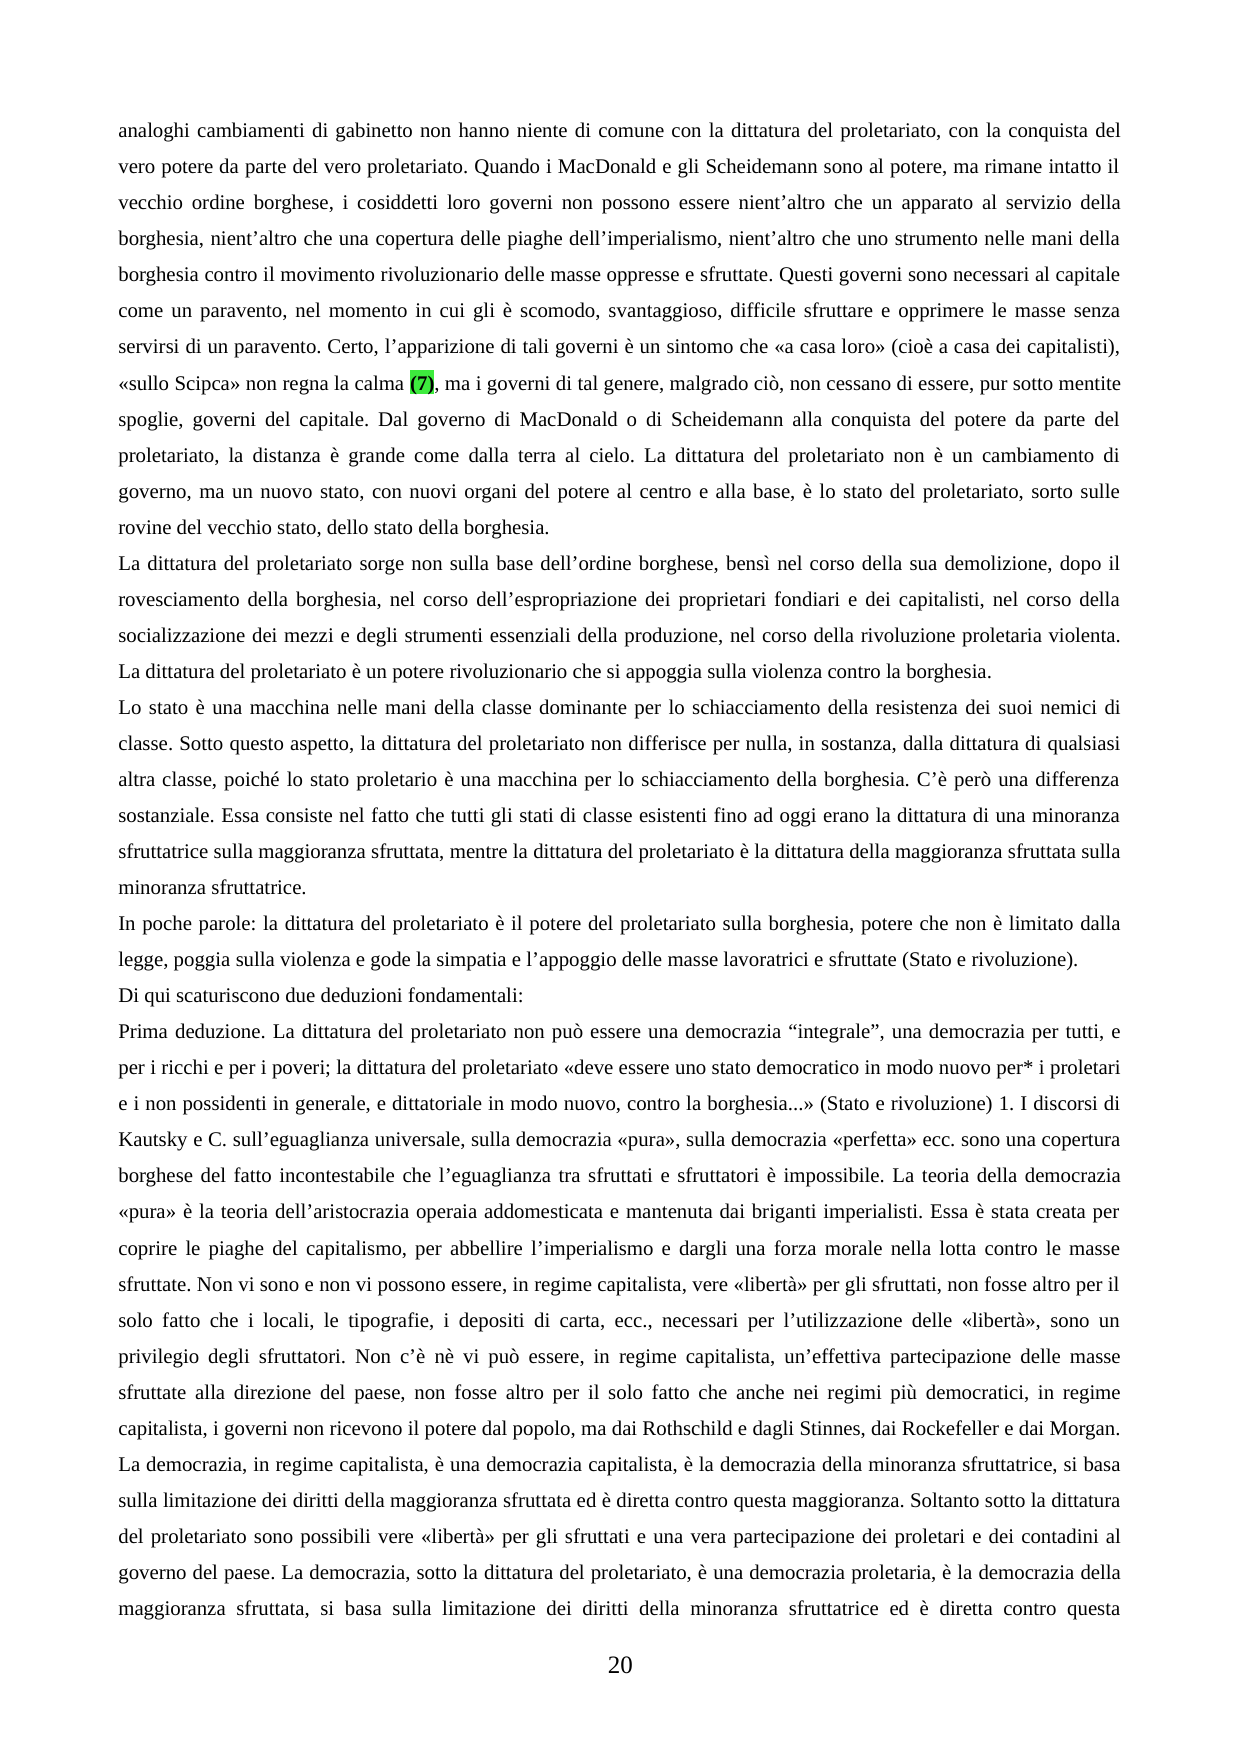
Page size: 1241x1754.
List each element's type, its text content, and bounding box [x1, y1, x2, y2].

text In poche parole: la dittatura del proletariato è il potere del proletariato sulla borghesia, potere che non è limitato dalla legge, poggia sulla violenza e gode la simpatia e l’appoggio delle masse lavoratrici e sfruttate (Stato e rivoluzione). [118, 911, 1122, 971]
text analoghi cambiamenti di gabinetto non hanno niente di comune con la dittatura del proletariato, con la conquista del vero potere da parte del vero proletariato. Quando i MacDonald e gli Scheidemann sono al potere, ma rimane intatto il vecchio ordine borghese, i cosiddetti loro governi non possono essere nient’altro che un apparato al servizio della borghesia, nient’altro che una copertura delle piaghe dell’imperialismo, nient’altro che uno strumento nelle mani della borghesia contro il movimento rivoluzionario delle masse oppresse e sfruttate. Questi governi sono necessari al capitale come un paravento, nel momento in cui gli è scomodo, svantaggioso, difficile sfruttare e opprimere le masse senza servirsi di un paravento. Certo, l’apparizione di tali governi è un sintomo che «a casa loro» (cioè a casa dei capitalisti), «sullo Scipca» non regna la calma (7), ma i governi di tal genere, malgrado ciò, non cessano di essere, pur sotto mentite spoglie, governi del capitale. Dal governo di MacDonald o di Scheidemann alla conquista del potere da parte del proletariato, la distanza è grande come dalla terra al cielo. La dittatura del proletariato non è un cambiamento di governo, ma un nuovo stato, con nuovi organi del potere al centro e alla base, è lo stato del proletariato, sorto sulle rovine del vecchio stato, dello stato della borghesia. [118, 118, 1122, 539]
text Di qui scaturiscono due deduzioni fondamentali: [118, 983, 1122, 1007]
text La dittatura del proletariato sorge non sulla base dell’ordine borghese, bensì nel corso della sua demolizione, dopo il rovesciamento della borghesia, nel corso dell’espropriazione dei proprietari fondiari e dei capitalisti, nel corso della socializzazione dei mezzi e degli strumenti essenziali della produzione, nel corso della rivoluzione proletaria violenta. La dittatura del proletariato è un potere rivoluzionario che si appoggia sulla violenza contro la borghesia. [118, 551, 1122, 683]
text Lo stato è una macchina nelle mani della classe dominante per lo schiacciamento della resistenza dei suoi nemici di classe. Sotto questo aspetto, la dittatura del proletariato non differisce per nulla, in sostanza, dalla dittatura di qualsiasi altra classe, poiché lo stato proletario è una macchina per lo schiacciamento della borghesia. C’è però una differenza sostanziale. Essa consiste nel fatto che tutti gli stati di classe esistenti fino ad oggi erano la dittatura di una minoranza sfruttatrice sulla maggioranza sfruttata, mentre la dittatura del proletariato è la dittatura della maggioranza sfruttata sulla minoranza sfruttatrice. [118, 695, 1122, 899]
text Prima deduzione. La dittatura del proletariato non può essere una democrazia “integrale”, una democrazia per tutti, e per i ricchi e per i poveri; la dittatura del proletariato «deve essere uno stato democratico in modo nuovo per* i proletari e i non possidenti in generale, e dittatoriale in modo nuovo, contro la borghesia...» (Stato e rivoluzione) 1. I discorsi di Kautsky e C. sull’eguaglianza universale, sulla democrazia «pura», sulla democrazia «perfetta» ecc. sono una copertura borghese del fatto incontestabile che l’eguaglianza tra sfruttati e sfruttatori è impossibile. La teoria della democrazia «pura» è la teoria dell’aristocrazia operaia addomesticata e mantenuta dai briganti imperialisti. Essa è stata creata per coprire le piaghe del capitalismo, per abbellire l’imperialismo e dargli una forza morale nella lotta contro le masse sfruttate. Non vi sono e non vi possono essere, in regime capitalista, vere «libertà» per gli sfruttati, non fosse altro per il solo fatto che i locali, le tipografie, i depositi di carta, ecc., necessari per l’utilizzazione delle «libertà», sono un privilegio degli sfruttatori. Non c’è nè vi può essere, in regime capitalista, un’effettiva partecipazione delle masse sfruttate alla direzione del paese, non fosse altro per il solo fatto che anche nei regimi più democratici, in regime capitalista, i governi non ricevono il potere dal popolo, ma dai Rothschild e dagli Stinnes, dai Rockefeller e dai Morgan. La democrazia, in regime capitalista, è una democrazia capitalista, è la democrazia della minoranza sfruttatrice, si basa sulla limitazione dei diritti della maggioranza sfruttata ed è diretta contro questa maggioranza. Soltanto sotto la dittatura del proletariato sono possibili vere «libertà» per gli sfruttati e una vera partecipazione dei proletari e dei contadini al governo del paese. La democrazia, sotto la dittatura del proletariato, è una democrazia proletaria, è la democrazia della maggioranza sfruttata, si basa sulla limitazione dei diritti della minoranza sfruttatrice ed è diretta contro questa [118, 1019, 1122, 1620]
